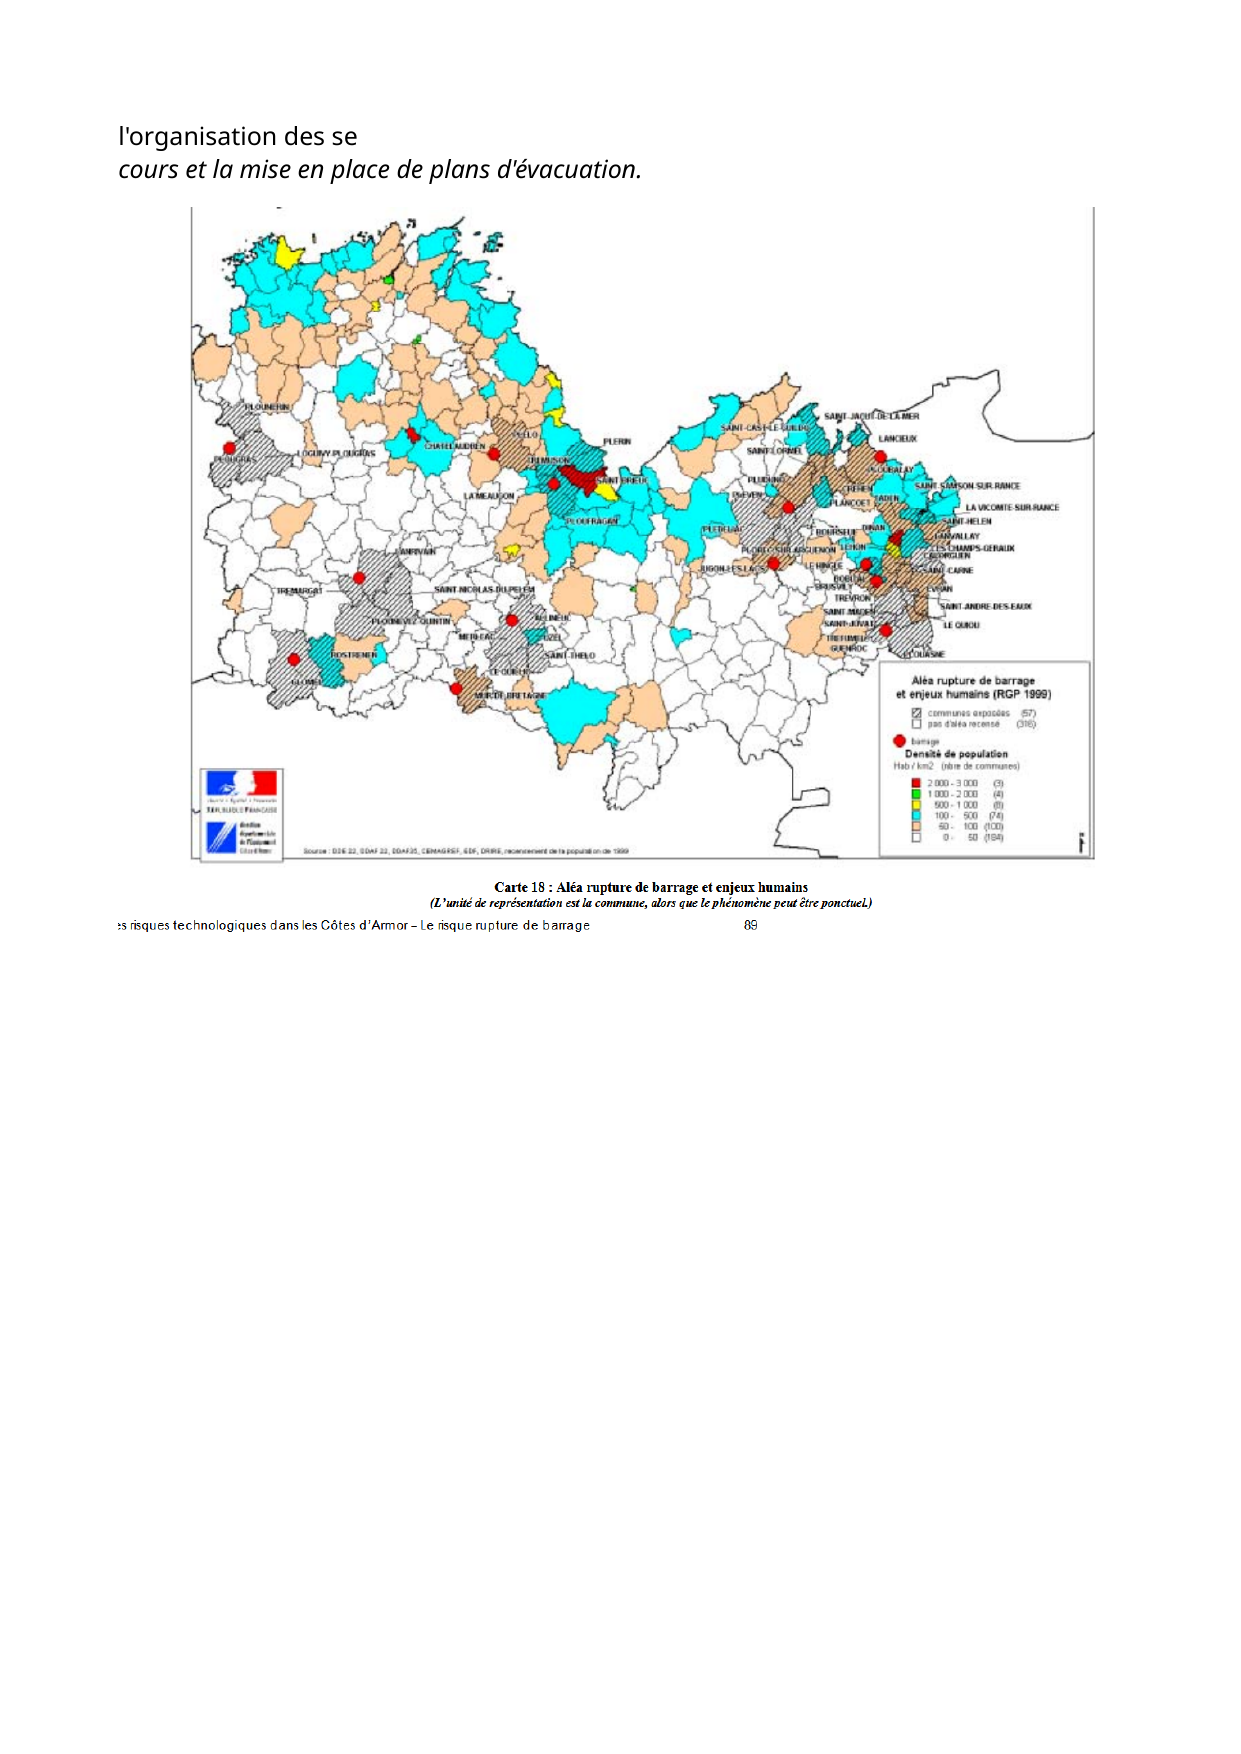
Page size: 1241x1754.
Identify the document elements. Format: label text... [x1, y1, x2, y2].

picture [118, 205, 1123, 940]
text l'organisation des se [118, 118, 1122, 152]
text cours et la mise en place de plans d'évacuation. [118, 152, 1122, 186]
